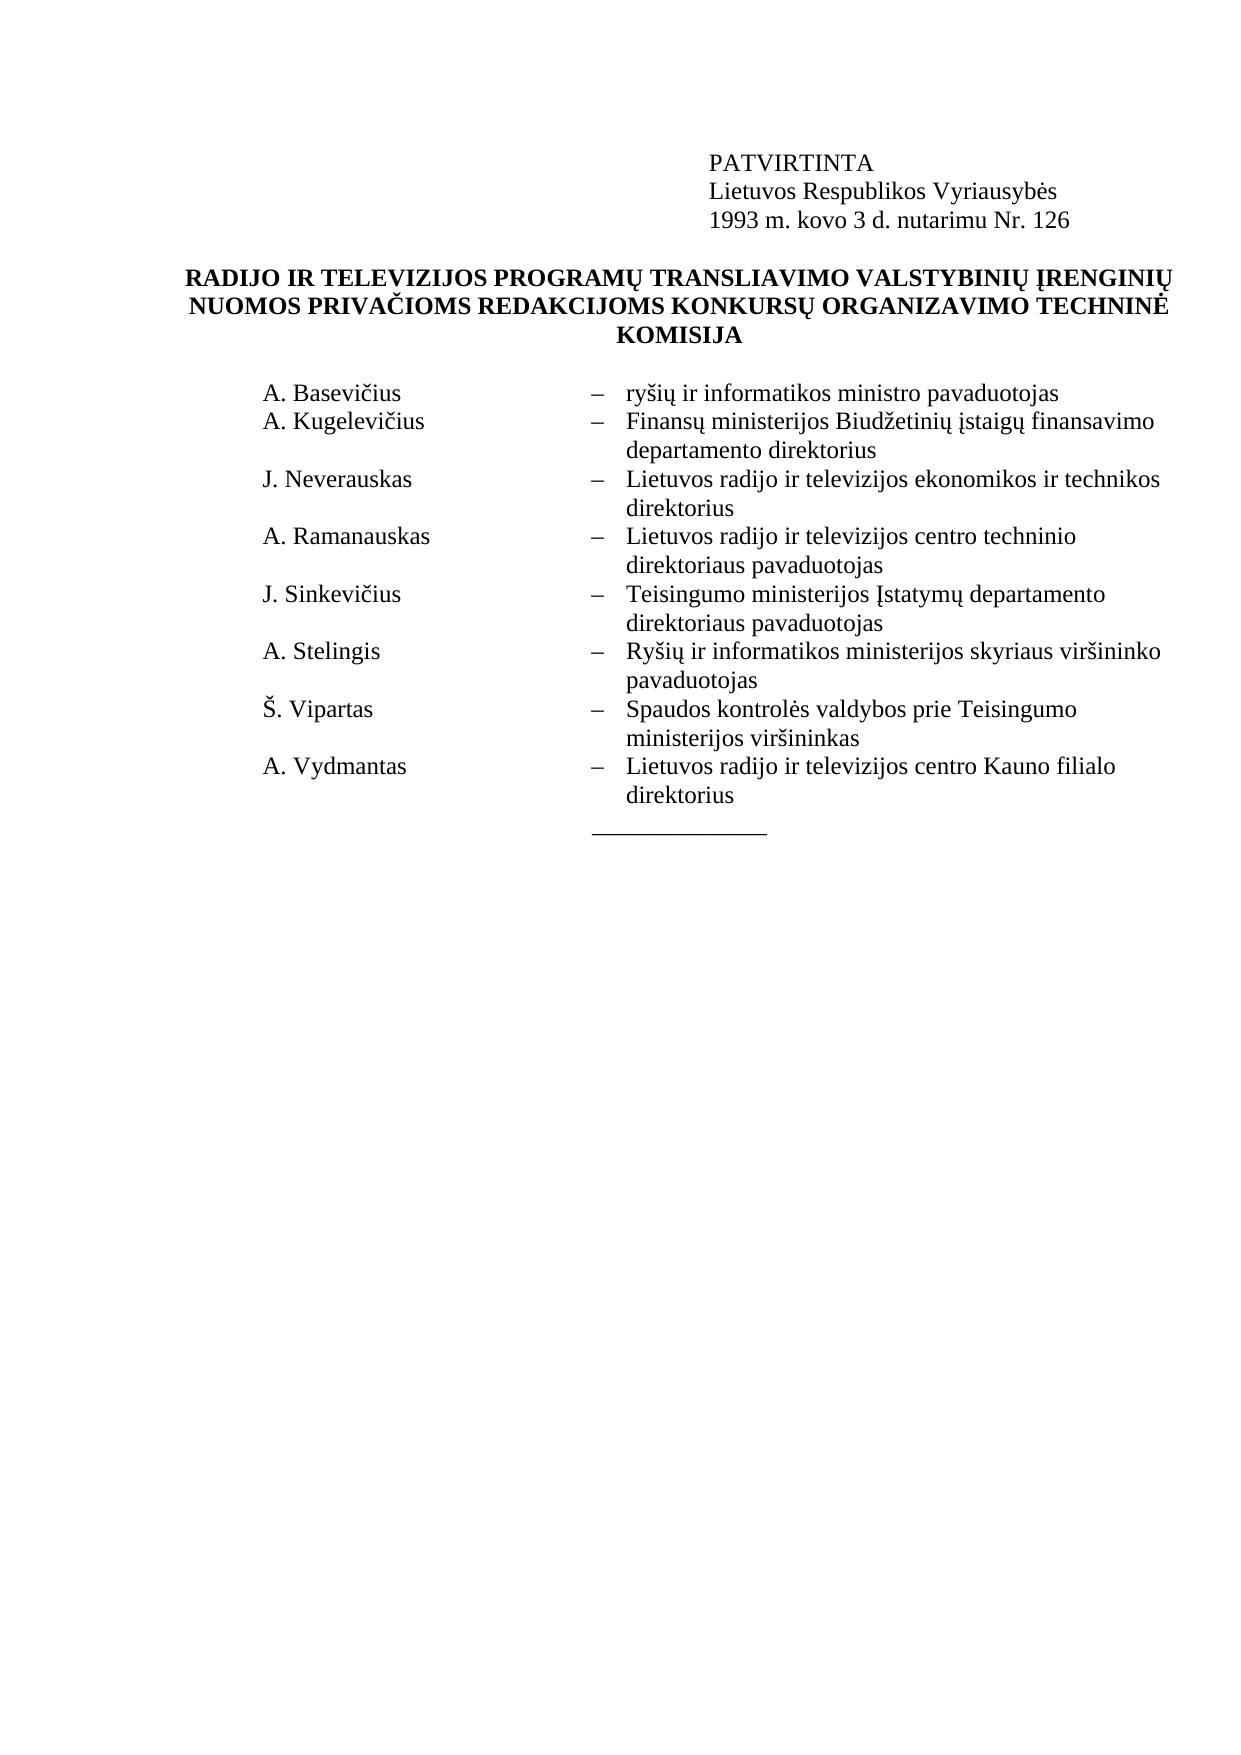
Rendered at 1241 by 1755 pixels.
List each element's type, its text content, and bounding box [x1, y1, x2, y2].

table_cell Lietuvos radijo ir televizijos centro techninio direktoriaus pavaduotojas [615, 521, 1181, 579]
table_cell Teisingumo ministerijos Įstatymų departamento direktoriaus pavaduotojas [615, 579, 1181, 636]
table_cell A. Vydmantas [177, 751, 566, 809]
table_cell A. Kugelevičius [177, 406, 566, 464]
table_cell Lietuvos radijo ir televizijos centro Kauno filialo direktorius [615, 751, 1181, 809]
table_cell Š. Vipartas [177, 694, 566, 751]
table_cell – [566, 521, 614, 579]
text Lietuvos Respublikos Vyriausybės [177, 176, 1181, 205]
table_header ryšių ir informatikos ministro pavaduotojas [615, 378, 1181, 406]
table_header A. Basevičius [177, 378, 566, 406]
table_cell – [566, 464, 614, 521]
text PATVIRTINTA [177, 148, 1181, 176]
table_cell J. Neverauskas [177, 464, 566, 521]
table_cell A. Stelingis [177, 636, 566, 694]
table_cell – [566, 579, 614, 636]
text 1993 m. kovo 3 d. nutarimu Nr. 126 [177, 205, 1181, 234]
table_cell A. Ramanauskas [177, 521, 566, 579]
table_cell – [566, 751, 614, 809]
table_cell J. Sinkevičius [177, 579, 566, 636]
table_cell Finansų ministerijos Biudžetinių įstaigų finansavimo departamento direktorius [615, 406, 1181, 464]
text ______________ [177, 809, 1181, 838]
table_cell Lietuvos radijo ir televizijos ekonomikos ir technikos direktorius [615, 464, 1181, 521]
table_cell – [566, 694, 614, 751]
table_cell Spaudos kontrolės valdybos prie Teisingumo ministerijos viršininkas [615, 694, 1181, 751]
table_cell – [566, 406, 614, 464]
table_header – [566, 378, 614, 406]
table_cell Ryšių ir informatikos ministerijos skyriaus viršininko pavaduotojas [615, 636, 1181, 694]
text Radijo ir televizijos programų transliavimo valstybinių įrenginių nuomos privačioms redakcijoms konkursų organizavimo techninė komisija [177, 263, 1181, 349]
table_cell – [566, 636, 614, 694]
